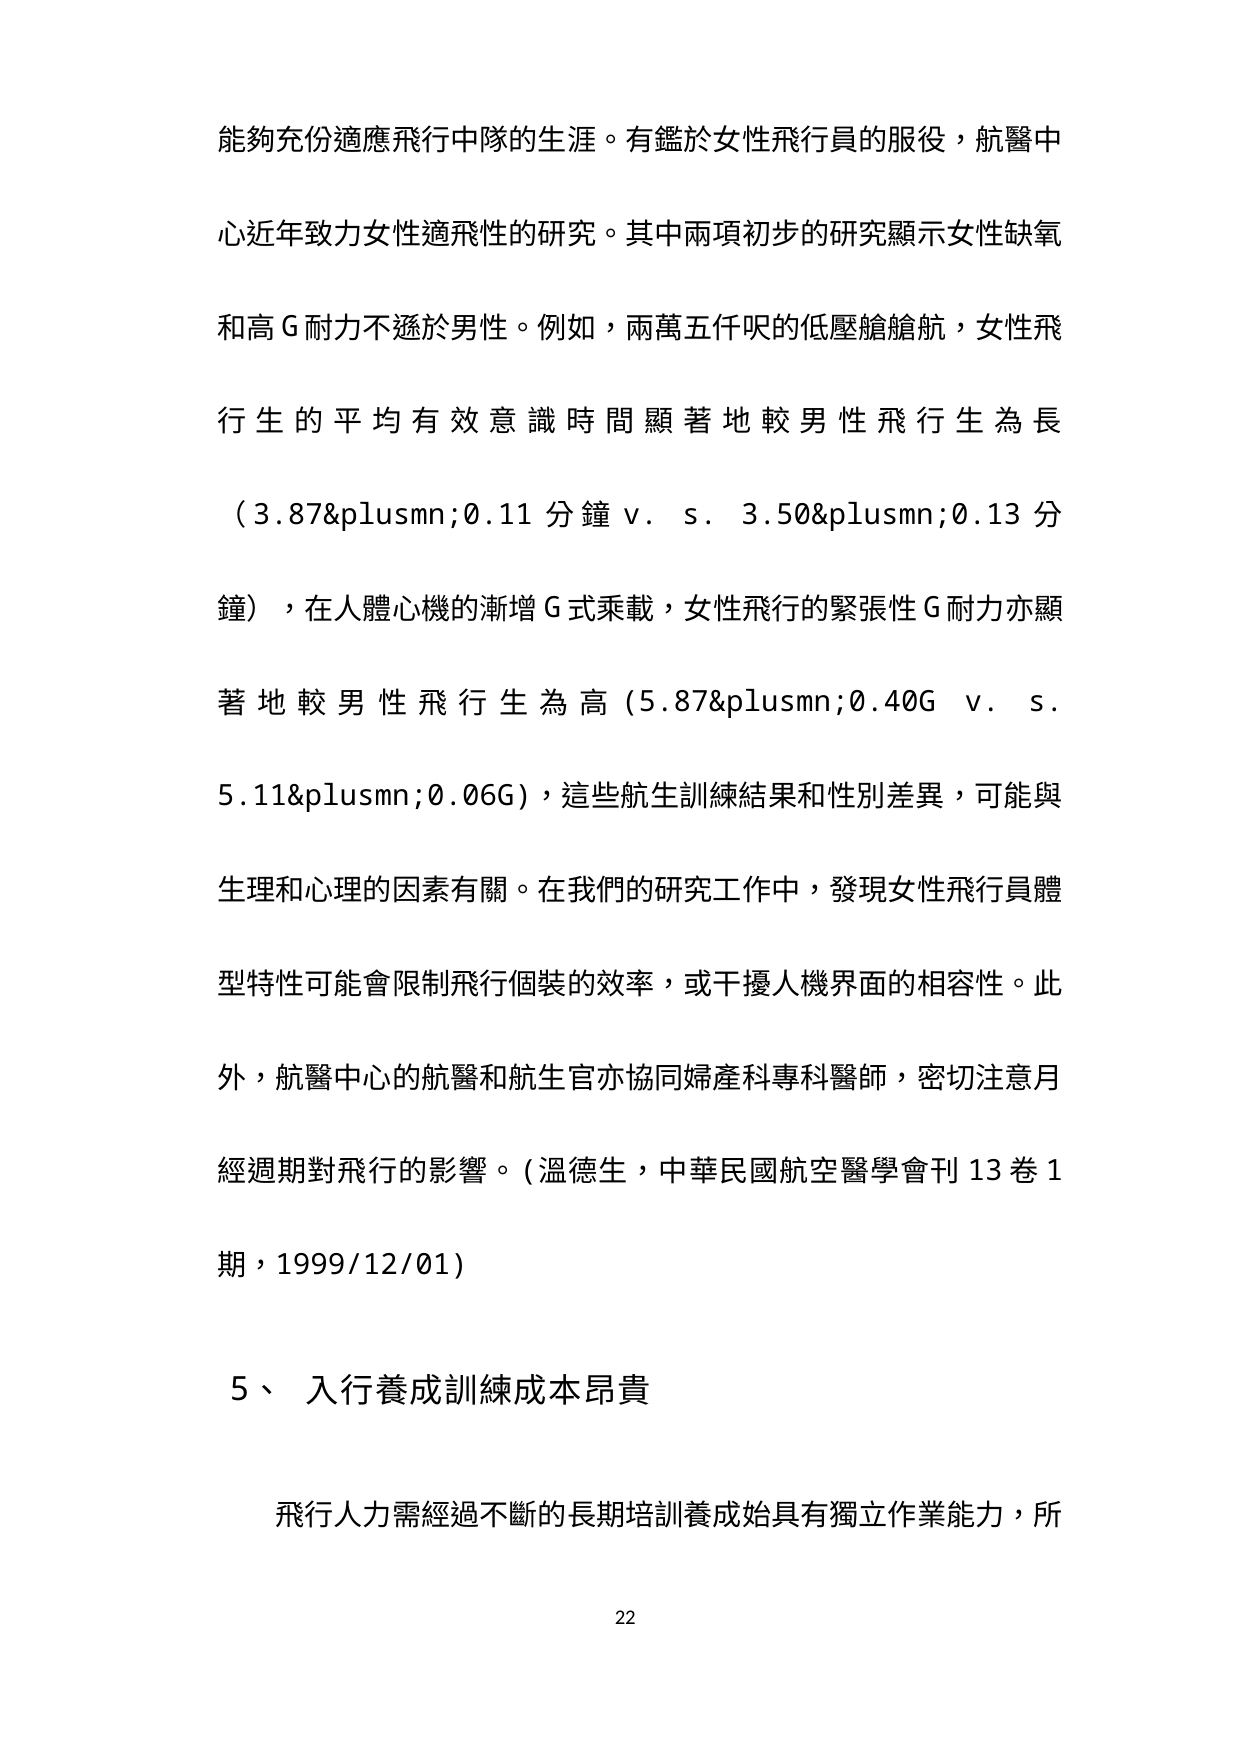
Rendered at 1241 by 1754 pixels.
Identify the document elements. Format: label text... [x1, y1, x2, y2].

text 能夠充份適應飛行中隊的生涯。有鑑於女性飛行員的服役，航醫中心近年致力女性適飛性的研究。其中兩項初步的研究顯示女性缺氧和高G耐力不遜於男性。例如，兩萬五仟呎的低壓艙艙航，女性飛行生的平均有效意識時間顯著地較男性飛行生為長（3.87&plusmn;0.11分鐘v. s. 3.50&plusmn;0.13分鐘），在人體心機的漸增G式乘載，女性飛行的緊張性G耐力亦顯著地較男性飛行生為高(5.87&plusmn;0.40G v. s. 5.11&plusmn;0.06G)，這些航生訓練結果和性別差異，可能與生理和心理的因素有關。在我們的研究工作中，發現女性飛行員體型特性可能會限制飛行個裝的效率，或干擾人機界面的相容性。此外，航醫中心的航醫和航生官亦協同婦產科專科醫師，密切注意月經週期對飛行的影響。(溫德生，中華民國航空醫學會刊13卷1期，1999/12/01) [217, 96, 1063, 1284]
text 飛行人力需經過不斷的長期培訓養成始具有獨立作業能力，所 [217, 1471, 1063, 1534]
list 入行養成訓練成本昂貴 [229, 1346, 1063, 1409]
